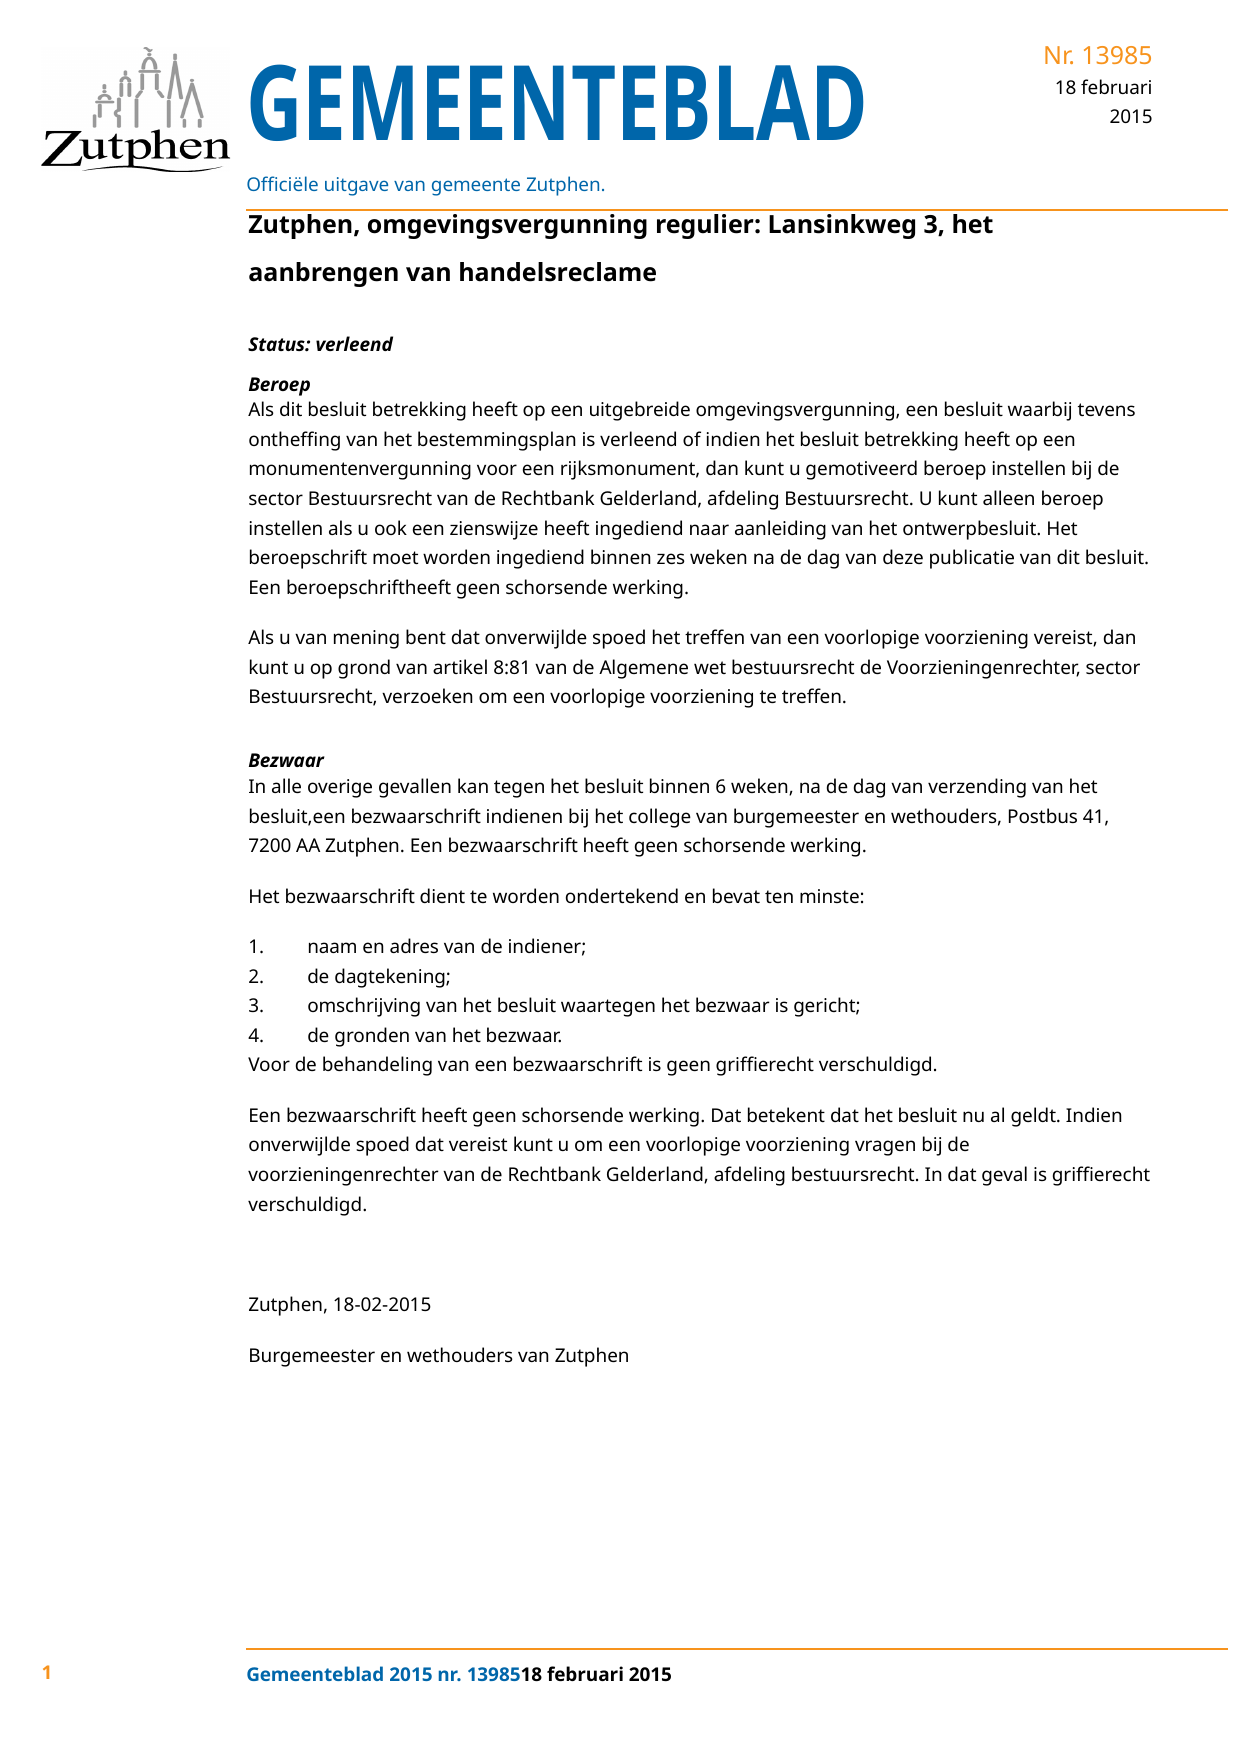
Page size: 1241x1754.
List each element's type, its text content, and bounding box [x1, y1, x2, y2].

text Bezwaar [248, 747, 1152, 773]
text Een bezwaarschrift heeft geen schorsende werking. Dat betekent dat het besluit nu al geldt. Indien onverwijlde spoed dat vereist kunt u om een voorlopige voorziening vragen bij de voorzieningenrechter van de Rechtbank Gelderland, afdeling bestuursrecht. In dat geval is griffierecht verschuldigd. [248, 1102, 1152, 1216]
text Status: verleend [248, 331, 1152, 357]
text Burgemeester en wethouders van Zutphen [248, 1342, 1152, 1368]
list de gronden van het bezwaar. [248, 1022, 1152, 1048]
list omschrijving van het besluit waartegen het bezwaar is gericht; [248, 992, 1152, 1018]
text Beroep [248, 371, 1152, 396]
list de dagtekening; [248, 963, 1152, 988]
text Het bezwaarschrift dient te worden ondertekend en bevat ten minste: [248, 883, 1152, 908]
text In alle overige gevallen kan tegen het besluit binnen 6 weken, na de dag van verzending van het besluit,een bezwaarschrift indienen bij het college van burgemeester en wethouders, Postbus 41, 7200 AA Zutphen. Een bezwaarschrift heeft geen schorsende werking. [248, 773, 1152, 858]
picture [41, 47, 231, 172]
text Voor de behandeling van een bezwaarschrift is geen griffierecht verschuldigd. [248, 1052, 1152, 1077]
text Zutphen, 18-02-2015 [248, 1292, 1152, 1317]
text Als dit besluit betrekking heeft op een uitgebreide omgevingsvergunning, een besluit waarbij tevens ontheffing van het bestemmingsplan is verleend of indien het besluit betrekking heeft op een monumentenvergunning voor een rijksmonument, dan kunt u gemotiveerd beroep instellen bij de sector Bestuursrecht van de Rechtbank Gelderland, afdeling Bestuursrecht. U kunt alleen beroep instellen als u ook een zienswijze heeft ingediend naar aanleiding van het ontwerpbesluit. Het beroepschrift moet worden ingediend binnen zes weken na de dag van deze publicatie van dit besluit. Een beroepschriftheeft geen schorsende werking. [248, 396, 1152, 600]
text Als u van mening bent dat onverwijlde spoed het treffen van een voorlopige voorziening vereist, dan kunt u op grond van artikel 8:81 van de Algemene wet bestuursrecht de Voorzieningenrechter, sector Bestuursrecht, verzoeken om een voorlopige voorziening te treffen. [248, 624, 1152, 709]
list naam en adres van de indiener; [248, 933, 1152, 959]
text Zutphen, omgevingsvergunning regulier: Lansinkweg 3, het aanbrengen van handelsreclame [248, 211, 1152, 288]
